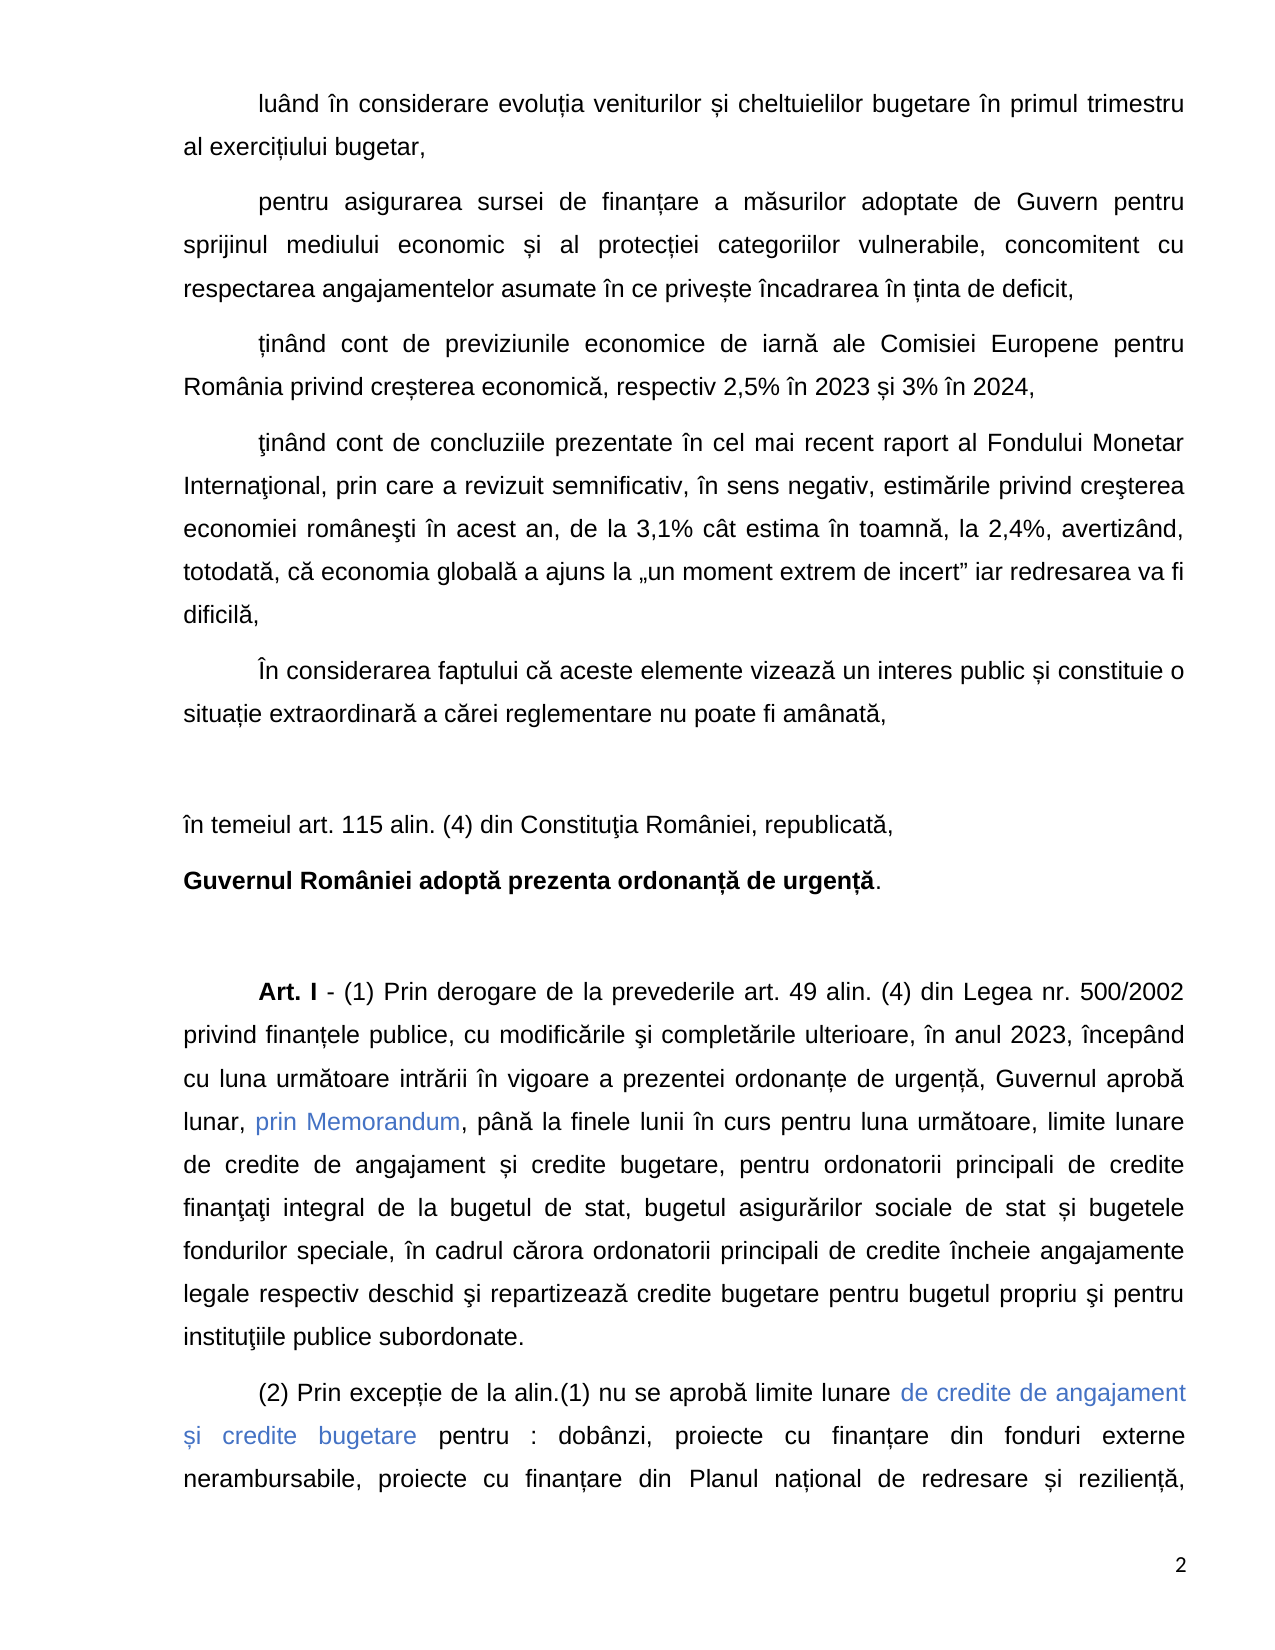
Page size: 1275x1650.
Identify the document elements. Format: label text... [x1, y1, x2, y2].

text pentru asigurarea sursei de finanțare a măsurilor adoptate de Guvern pentru sprijinul mediului economic și al protecției categoriilor vulnerabile, concomitent cu respectarea angajamentelor asumate în ce privește încadrarea în ținta de deficit, [183, 187, 1186, 302]
text În considerarea faptului că aceste elemente vizează un interes public și constituie o situație extraordinară a cărei reglementare nu poate fi amânată, [183, 656, 1186, 728]
text Art. I - (1) Prin derogare de la prevederile art. 49 alin. (4) din Legea nr. 500/2002 privind finanțele publice, cu modificările şi completările ulterioare, în anul 2023, începând cu luna următoare intrării în vigoare a prezentei ordonanțe de urgență, Guvernul aprobă lunar, prin Memorandum, până la finele lunii în curs pentru luna următoare, limite lunare de credite de angajament și credite bugetare, pentru ordonatorii principali de credite finanţaţi integral de la bugetul de stat, bugetul asigurărilor sociale de stat și bugetele fondurilor speciale, în cadrul cărora ordonatorii principali de credite încheie angajamente legale respectiv deschid şi repartizează credite bugetare pentru bugetul propriu şi pentru instituţiile publice subordonate. [183, 977, 1186, 1351]
text luând în considerare evoluția veniturilor și cheltuielilor bugetare în primul trimestru al exercițiului bugetar, [183, 89, 1186, 161]
text ţinând cont de concluziile prezentate în cel mai recent raport al Fondului Monetar Internaţional, prin care a revizuit semnificativ, în sens negativ, estimările privind creşterea economiei româneşti în acest an, de la 3,1% cât estima în toamnă, la 2,4%, avertizând, totodată, că economia globală a ajuns la „un moment extrem de incert” iar redresarea va fi dificilă, [183, 428, 1186, 629]
text Guvernul României adoptă prezenta ordonanță de urgență. [183, 866, 1186, 895]
text (2) Prin excepție de la alin.(1) nu se aprobă limite lunare de credite de angajament și credite bugetare pentru : dobânzi, proiecte cu finanțare din fonduri externe nerambursabile, proiecte cu finanțare din Planul național de redresare și reziliență, [183, 1378, 1186, 1493]
text ținând cont de previziunile economice de iarnă ale Comisiei Europene pentru România privind creșterea economică, respectiv 2,5% în 2023 și 3% în 2024, [183, 329, 1186, 401]
text în temeiul art. 115 alin. (4) din Constituţia României, republicată, [183, 811, 1186, 839]
